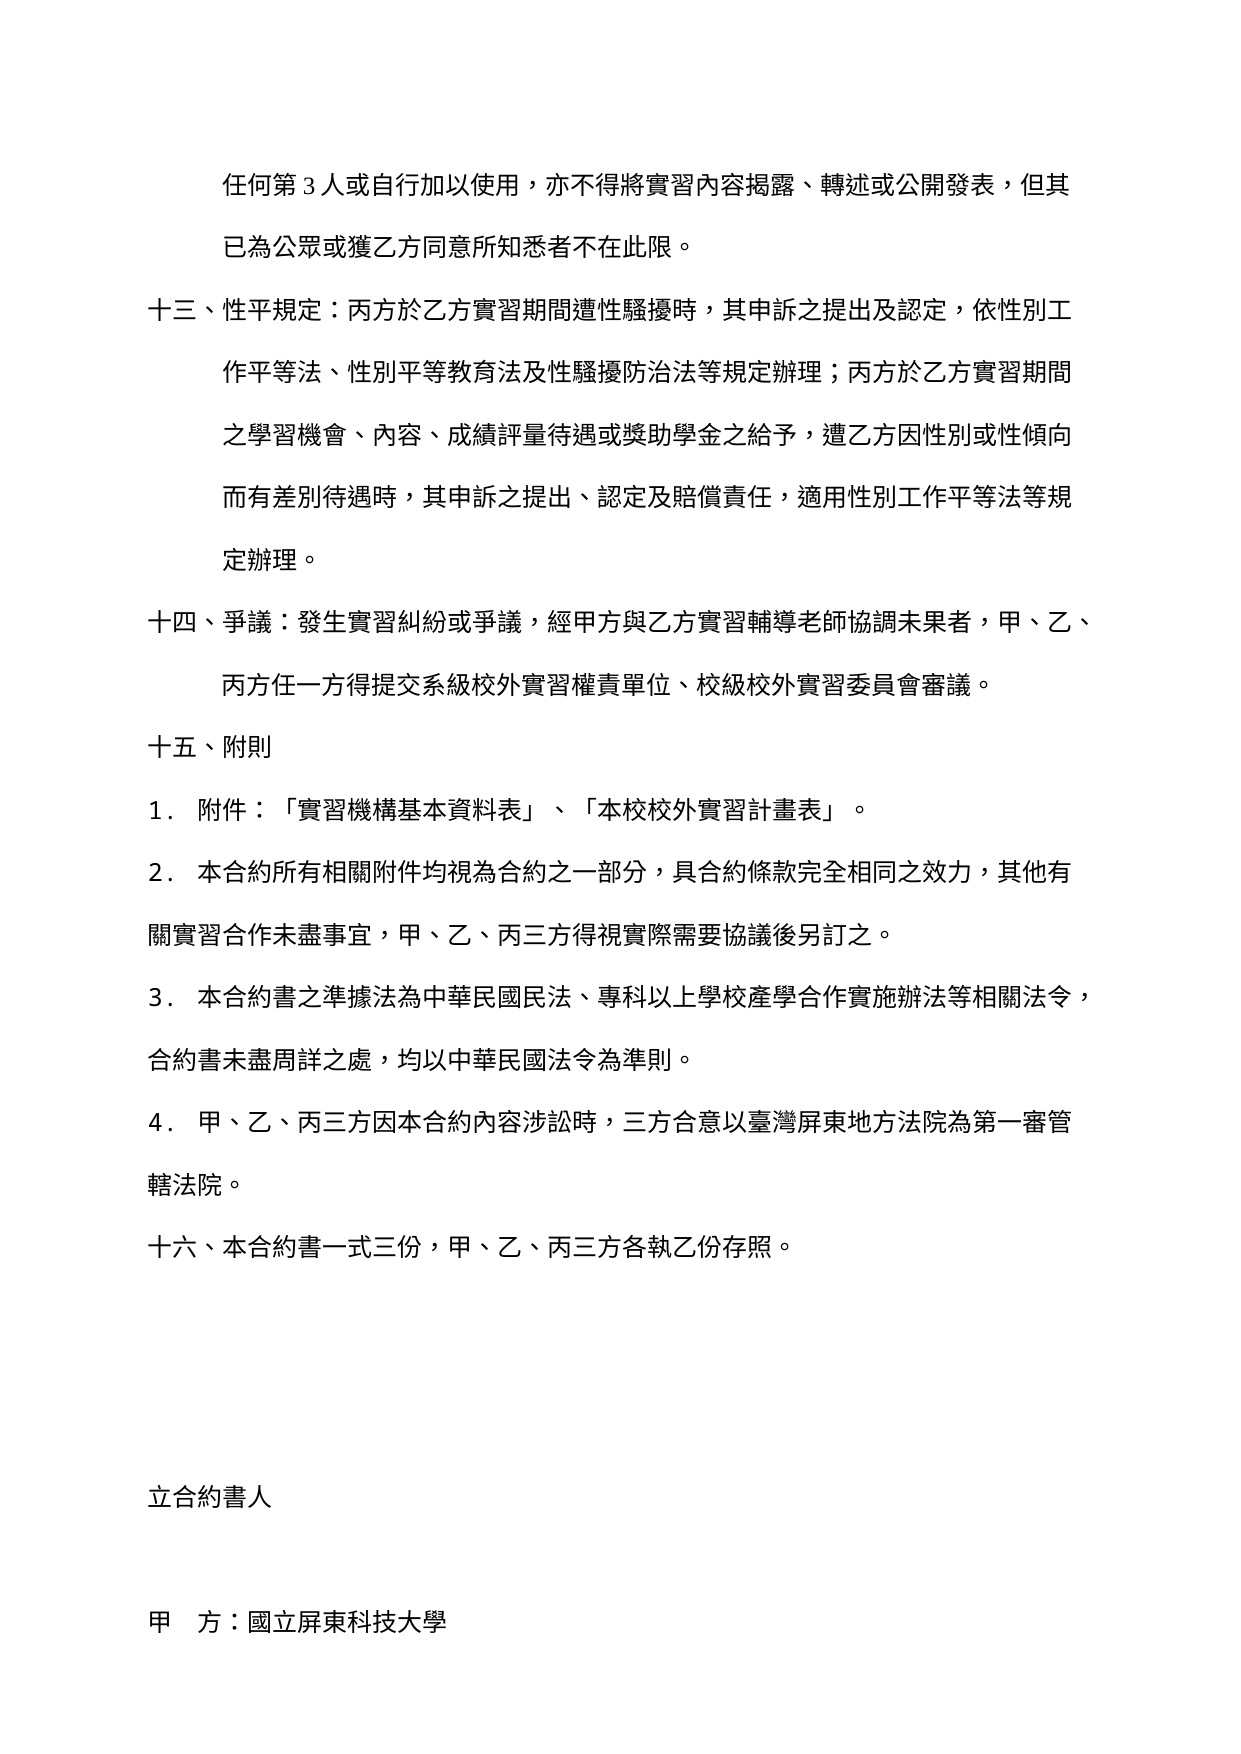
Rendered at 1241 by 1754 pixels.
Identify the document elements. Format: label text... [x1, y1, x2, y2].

text 十六、本合約書一式三份，甲、乙、丙三方各執乙份存照。 [148, 1204, 1090, 1267]
list 附件：「實習機構基本資料表」、「本校校外實習計畫表」。 [148, 767, 1090, 829]
text 任何第3人或自行加以使用，亦不得將實習內容揭露、轉述或公開發表，但其已為公眾或獲乙方同意所知悉者不在此限。 [148, 142, 1090, 267]
text 立合約書人 [148, 1454, 992, 1517]
list 本合約所有相關附件均視為合約之一部分，具合約條款完全相同之效力，其他有關實習合作未盡事宜，甲、乙、丙三方得視實際需要協議後另訂之。 [148, 829, 1090, 954]
text 甲 方：國立屏東科技大學 [148, 1579, 992, 1642]
list 甲、乙、丙三方因本合約內容涉訟時，三方合意以臺灣屏東地方法院為第一審管轄法院。 [148, 1079, 1090, 1204]
text 十三、性平規定：丙方於乙方實習期間遭性騷擾時，其申訴之提出及認定，依性別工作平等法、性別平等教育法及性騷擾防治法等規定辦理；丙方於乙方實習期間之學習機會、內容、成績評量待遇或獎助學金之給予，遭乙方因性別或性傾向而有差別待遇時，其申訴之提出、認定及賠償責任，適用性別工作平等法等規定辦理。 [148, 267, 1090, 579]
list 本合約書之準據法為中華民國民法、專科以上學校產學合作實施辦法等相關法令，合約書未盡周詳之處，均以中華民國法令為準則。 [148, 954, 1090, 1079]
text 十四、爭議：發生實習糾紛或爭議，經甲方與乙方實習輔導老師協調未果者，甲、乙、丙方任一方得提交系級校外實習權責單位、校級校外實習委員會審議。 [148, 579, 1089, 704]
text 十五、附則 [148, 704, 1089, 767]
